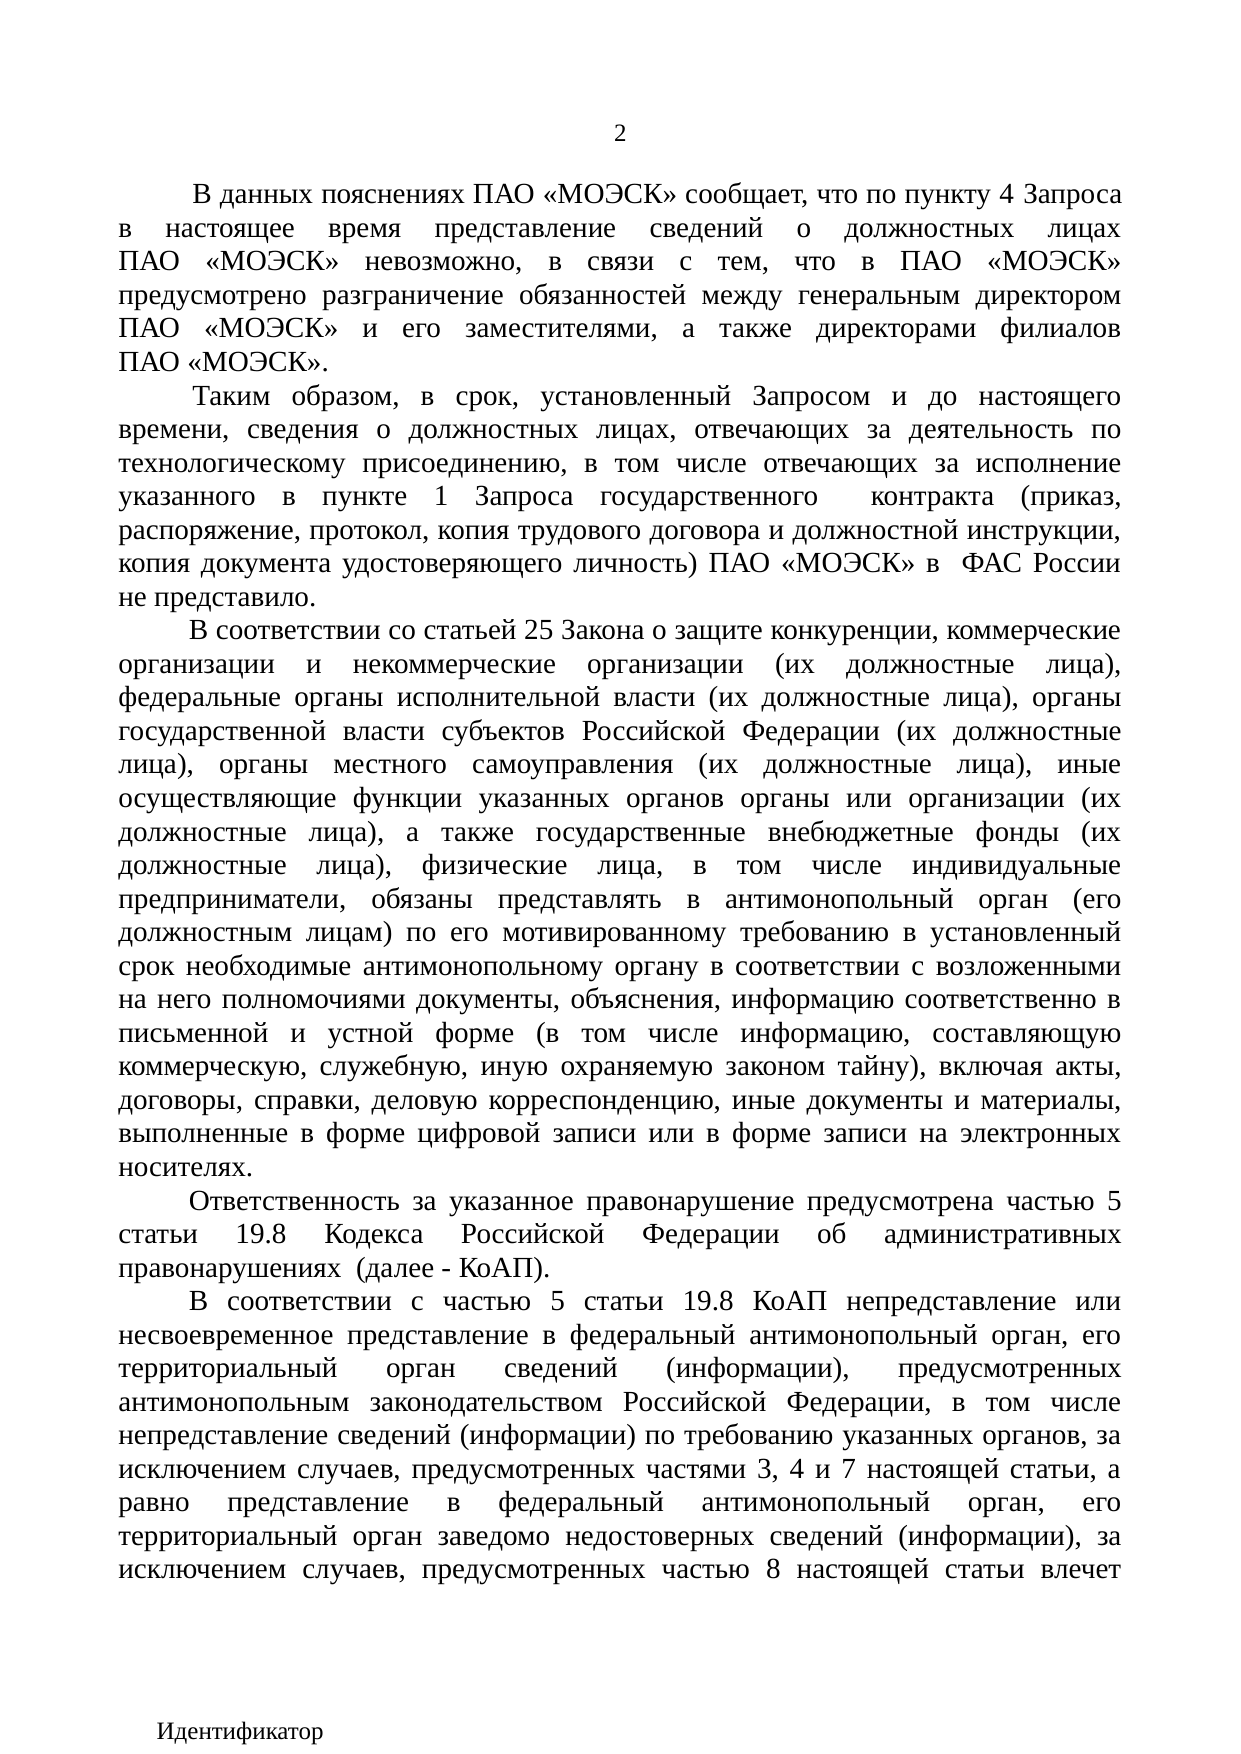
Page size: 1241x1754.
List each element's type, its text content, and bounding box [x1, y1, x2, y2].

text В соответствии со статьей 25 Закона о защите конкуренции, коммерческие организации и некоммерческие организации (их должностные лица), федеральные органы исполнительной власти (их должностные лица), органы государственной власти субъектов Российской Федерации (их должностные лица), органы местного самоуправления (их должностные лица), иные осуществляющие функции указанных органов органы или организации (их должностные лица), а также государственные внебюджетные фонды (их должностные лица), физические лица, в том числе индивидуальные предприниматели, обязаны представлять в антимонопольный орган (его должностным лицам) по его мотивированному требованию в установленный срок необходимые антимонопольному органу в соответствии с возложенными на него полномочиями документы, объяснения, информацию соответственно в письменной и устной форме (в том числе информацию, составляющую коммерческую, служебную, иную охраняемую законом тайну), включая акты, договоры, справки, деловую корреспонденцию, иные документы и материалы, выполненные в форме цифровой записи или в форме записи на электронных носителях. [118, 612, 1122, 1183]
text Ответственность за указанное правонарушение предусмотрена частью 5 статьи 19.8 Кодекса Российской Федерации об административных правонарушениях (далее - КоАП). [118, 1183, 1122, 1283]
text Таким образом, в срок, установленный Запросом и до настоящего времени, сведения о должностных лицах, отвечающих за деятельность по технологическому присоединению, в том числе отвечающих за исполнение указанного в пункте 1 Запроса государственного контракта (приказ, распоряжение, протокол, копия трудового договора и должностной инструкции, копия документа удостоверяющего личность) ПАО «МОЭСК» в ФАС России не представило. [118, 378, 1122, 612]
text В соответствии с частью 5 статьи 19.8 КоАП непредставление или несвоевременное представление в федеральный антимонопольный орган, его территориальный орган сведений (информации), предусмотренных антимонопольным законодательством Российской Федерации, в том числе непредставление сведений (информации) по требованию указанных органов, за исключением случаев, предусмотренных частями 3, 4 и 7 настоящей статьи, а равно представление в федеральный антимонопольный орган, его территориальный орган заведомо недостоверных сведений (информации), за исключением случаев, предусмотренных частью 8 настоящей статьи влечет [118, 1283, 1122, 1585]
text В данных пояснениях ПАО «МОЭСК» сообщает, что по пункту 4 Запроса в настоящее время представление сведений о должностных лицах ПАО «МОЭСК» невозможно, в связи с тем, что в ПАО «МОЭСК» предусмотрено разграничение обязанностей между генеральным директором ПАО «МОЭСК» и его заместителями, а также директорами филиалов ПАО «МОЭСК». [118, 176, 1122, 378]
